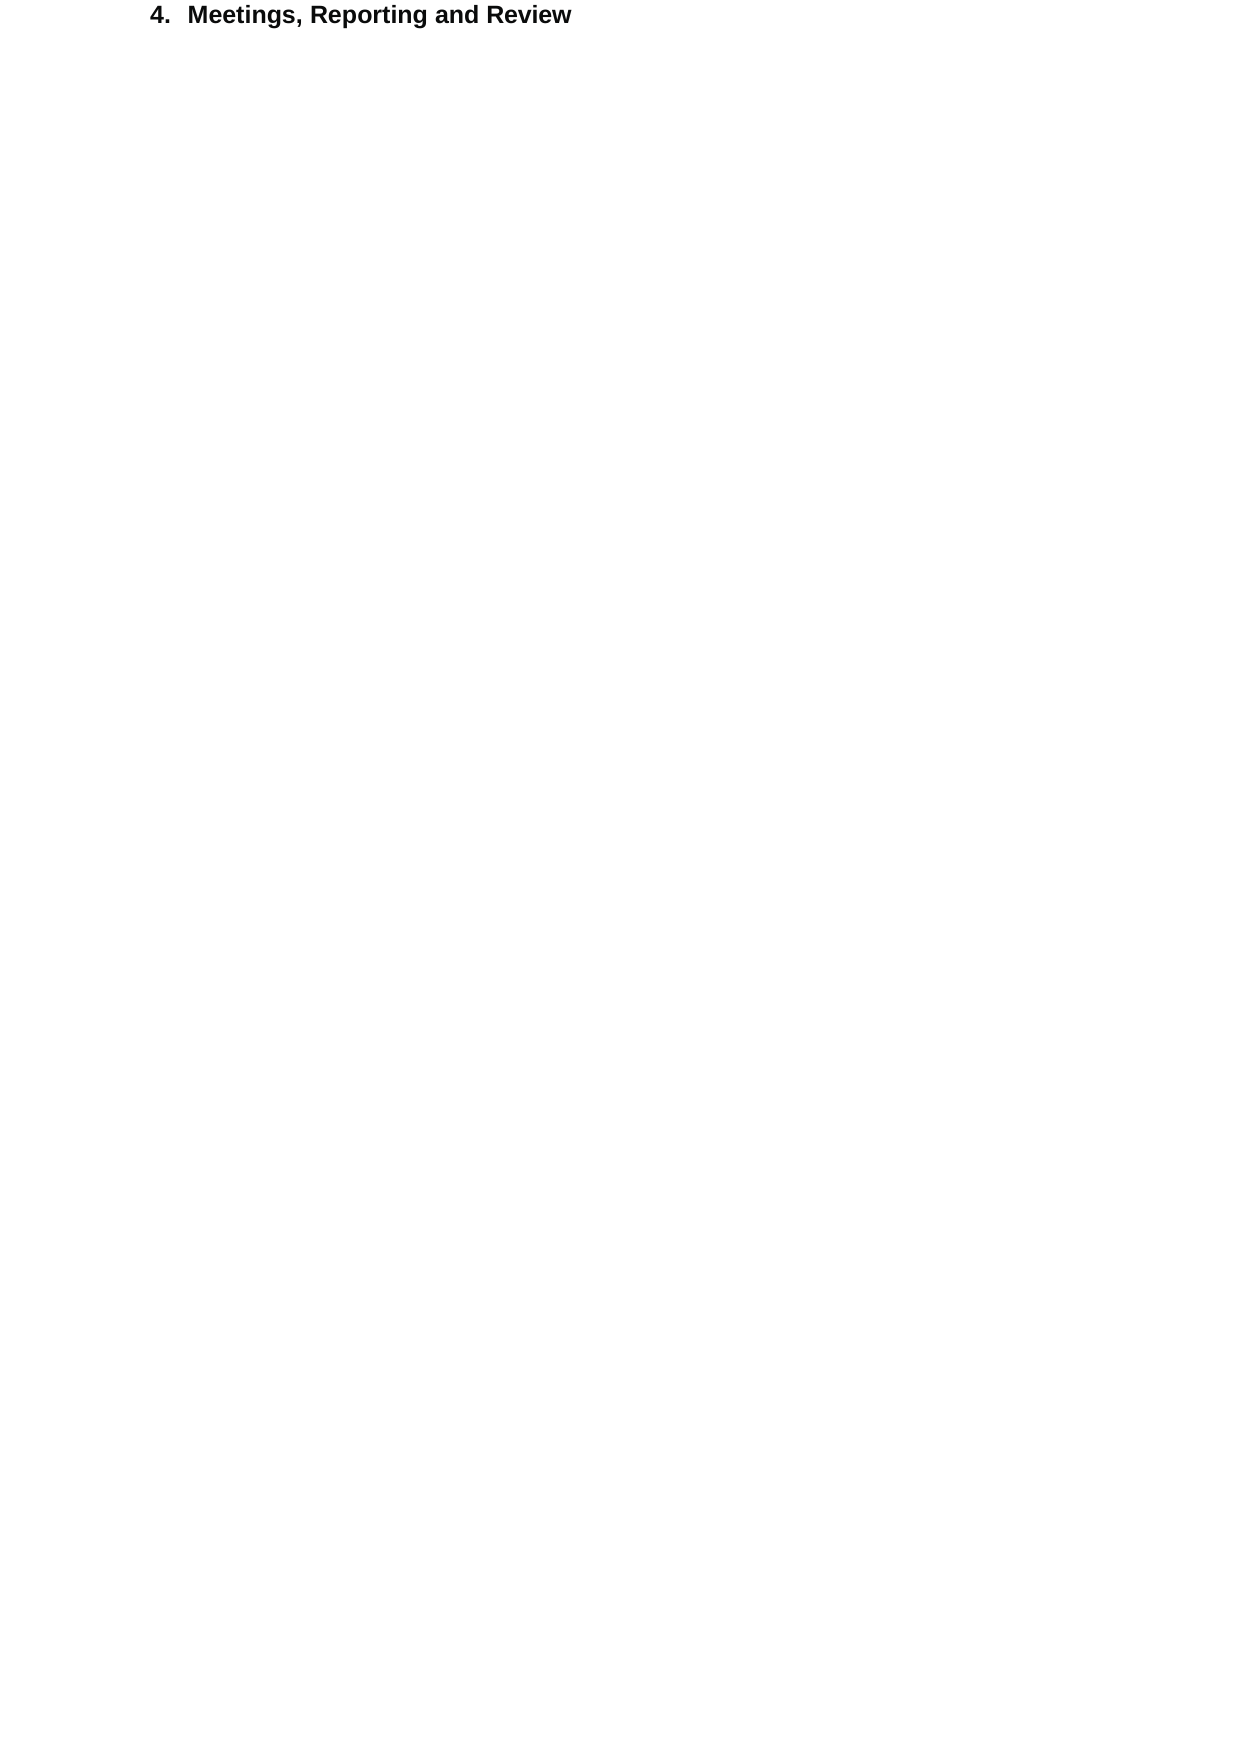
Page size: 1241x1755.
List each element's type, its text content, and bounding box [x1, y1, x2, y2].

subtitle Meetings, Reporting and Review [150, 0, 1167, 29]
